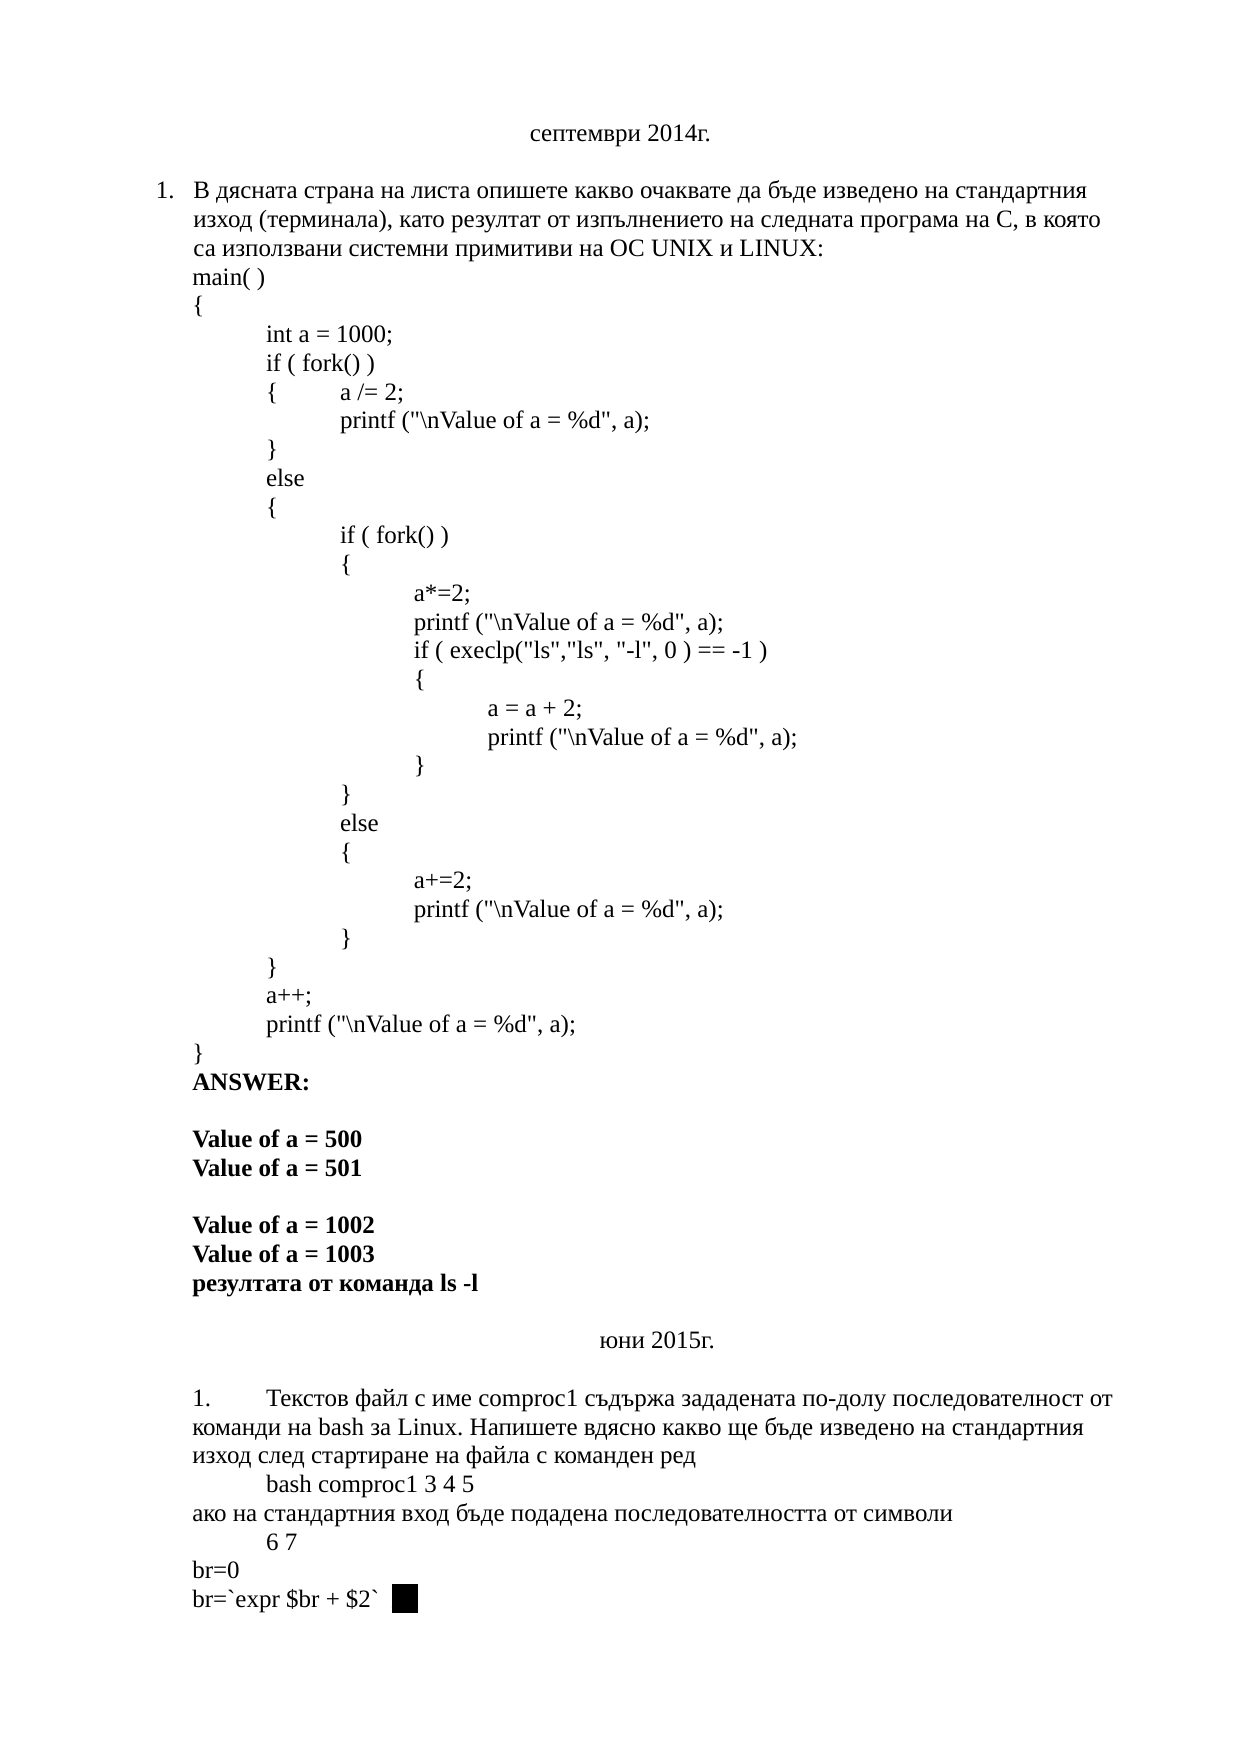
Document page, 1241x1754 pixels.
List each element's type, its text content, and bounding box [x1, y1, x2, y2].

text printf ("\nValue of a = %d", a); [118, 722, 1122, 751]
text br=0 [192, 1556, 1122, 1584]
text юни 2015г. [192, 1326, 1122, 1354]
list В дясната страна на листа опишете какво очаквате да бъде изведено на стандартния изход (терминала), като резултат от изпълнението на следната програма на С, в която са използвани системни примитиви на ОС UNIX и LINUX: [156, 176, 1122, 262]
text bash comproc1 3 4 5 [192, 1469, 1122, 1498]
text printf ("\nValue of a = %d", a); [118, 607, 1122, 636]
text a*=2; [118, 578, 1122, 607]
text Value of a = 500 [192, 1124, 1122, 1153]
text { [118, 549, 1122, 578]
text br=`expr $br + $2` //4 [192, 1584, 1122, 1613]
text a+=2; [118, 866, 1122, 894]
text { [118, 291, 1122, 319]
text } [118, 1038, 1122, 1067]
text } [118, 751, 1122, 779]
text main( ) [118, 262, 1122, 291]
text printf ("\nValue of a = %d", a); [118, 1009, 1122, 1038]
text резултата от команда ls -l [192, 1268, 1122, 1297]
text printf ("\nValue of a = %d", a); [118, 406, 1122, 434]
text else [118, 808, 1122, 837]
text { [118, 837, 1122, 866]
text ANSWER: [118, 1067, 1122, 1096]
text Value of a = 1002 [192, 1211, 1122, 1239]
text септември 2014г. [118, 118, 1122, 147]
text } [118, 923, 1122, 952]
text Value of a = 1003 [192, 1239, 1122, 1268]
text if ( fork() ) [118, 521, 1122, 549]
text ако на стандартния вход бъде подадена последователността от символи [192, 1498, 1122, 1527]
text else [118, 463, 1122, 492]
text Value of a = 501 [192, 1153, 1122, 1182]
text } [118, 434, 1122, 463]
text a = a + 2; [118, 693, 1122, 722]
text int a = 1000; [118, 319, 1122, 348]
text { [118, 664, 1122, 693]
text a++; [118, 981, 1122, 1009]
text { a /= 2; [118, 377, 1122, 406]
text if ( execlp("ls","ls", "‐l", 0 ) == ‐1 ) [118, 636, 1122, 664]
text { [118, 492, 1122, 521]
text 6 7 [192, 1527, 1122, 1556]
text printf ("\nValue of a = %d", a); [118, 894, 1122, 923]
text } [118, 952, 1122, 981]
text if ( fork() ) [118, 348, 1122, 377]
text } [118, 779, 1122, 808]
list Текстов файл с име comproc1 съдържа зададената по-долу последователност от команди на bash за Linux. Напишете вдясно какво ще бъде изведено на стандартния изход след стартиране на файла с команден ред [192, 1383, 1122, 1469]
